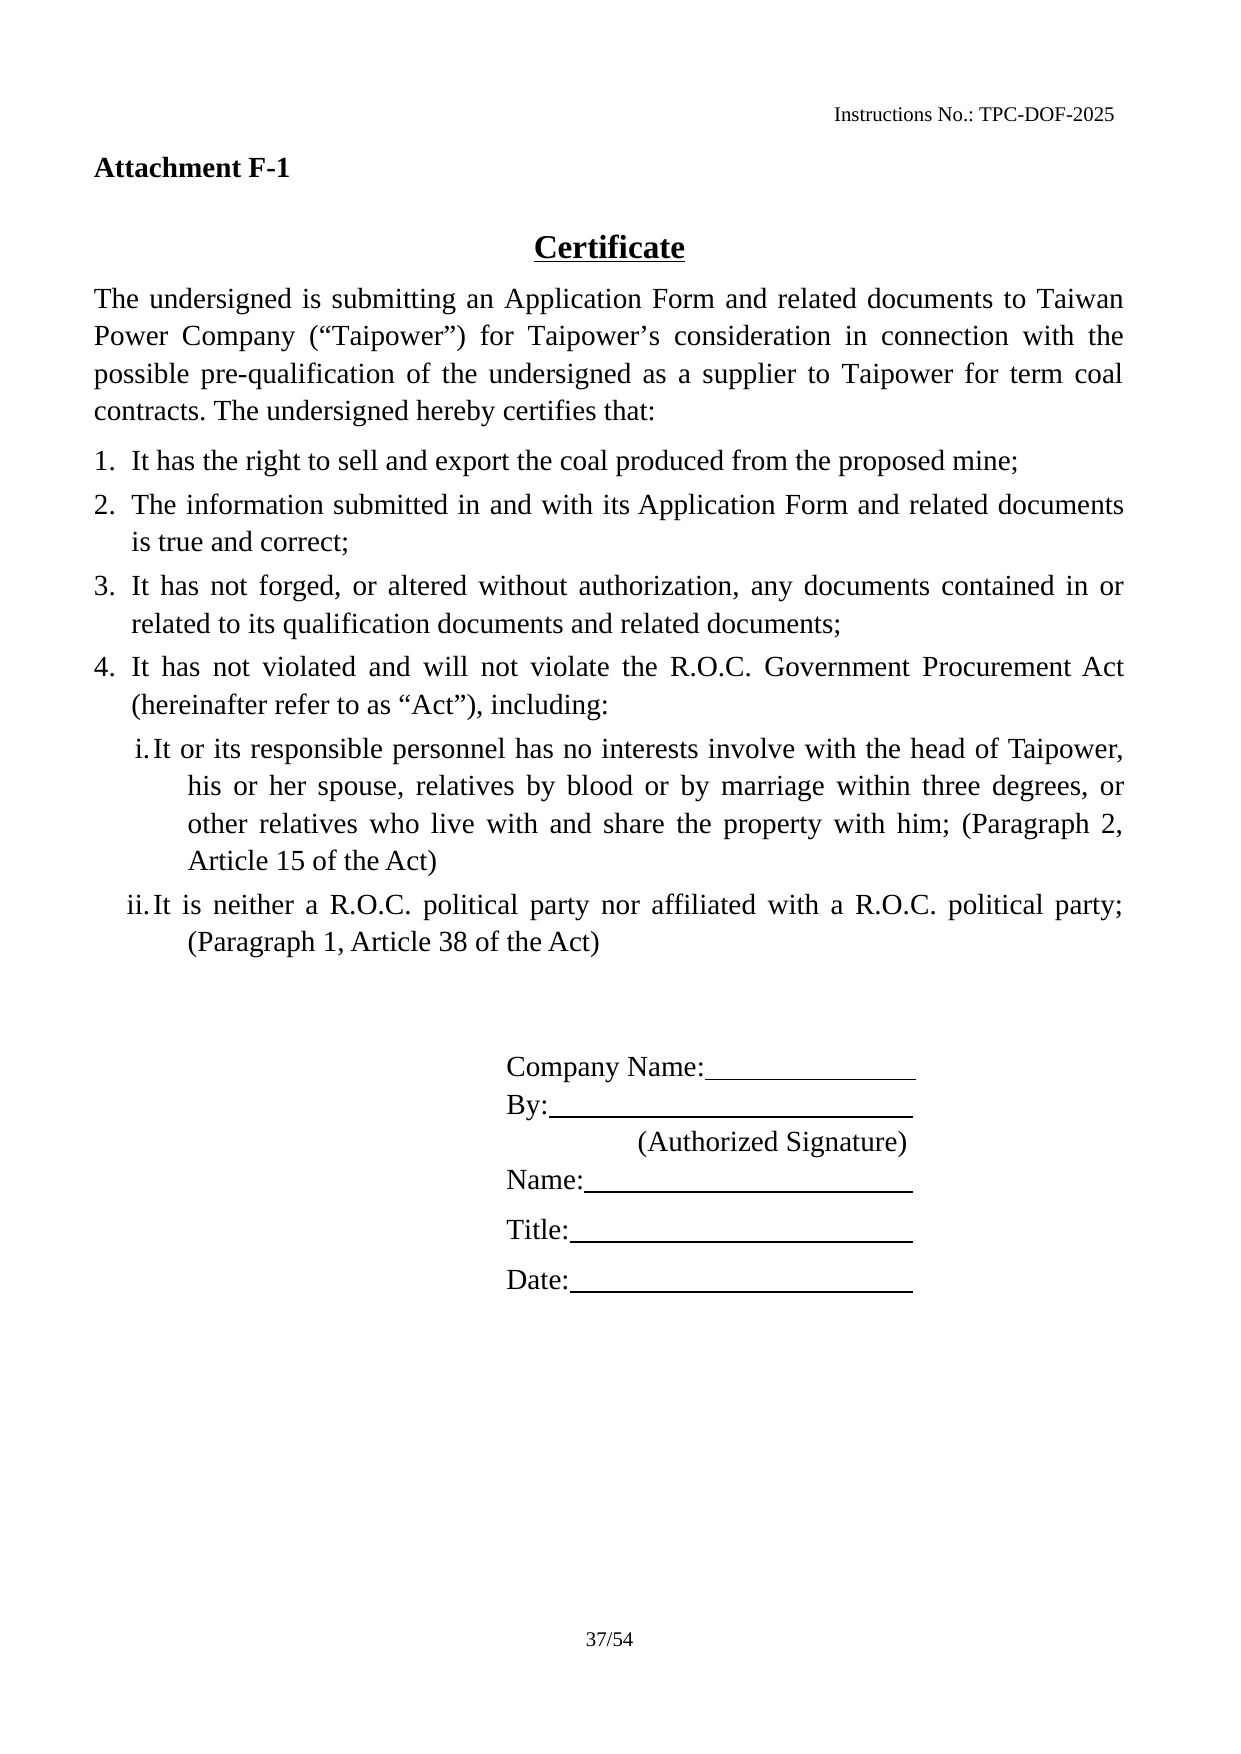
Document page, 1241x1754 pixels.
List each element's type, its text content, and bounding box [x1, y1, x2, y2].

list The information submitted in and with its Application Form and related documents is true and correct; [94, 484, 1125, 559]
list It has the right to sell and export the coal produced from the proposed mine; [94, 441, 1125, 478]
text Certificate [94, 227, 1125, 266]
text Name: [94, 1159, 1125, 1197]
text Date: [94, 1259, 1125, 1297]
text Company Name: [94, 1047, 1125, 1084]
list It or its responsible personnel has no interests involve with the head of Taipower, his or her spouse, relatives by blood or by marriage within three degrees, or other relatives who live with and share the property with him; (Paragraph 2, Article 15 of the Act) [150, 728, 1125, 878]
text (Authorized Signature) [94, 1122, 1125, 1159]
text The undersigned is submitting an Application Form and related documents to Taiwan Power Company (“Taipower”) for Taipower’s consideration in connection with the possible pre-qualification of the undersigned as a supplier to Taipower for term coal contracts. The undersigned hereby certifies that: [94, 278, 1125, 428]
text Title: [94, 1209, 1125, 1247]
list It is neither a R.O.C. political party nor affiliated with a R.O.C. political party; (Paragraph 1, Article 38 of the Act) [150, 884, 1125, 959]
text By: [94, 1084, 1125, 1122]
list It has not violated and will not violate the R.O.C. Government Procurement Act (hereinafter refer to as “Act”), including: [94, 647, 1125, 722]
text Attachment F-1 [75, 150, 1125, 183]
list It has not forged, or altered without authorization, any documents contained in or related to its qualification documents and related documents; [94, 566, 1125, 641]
